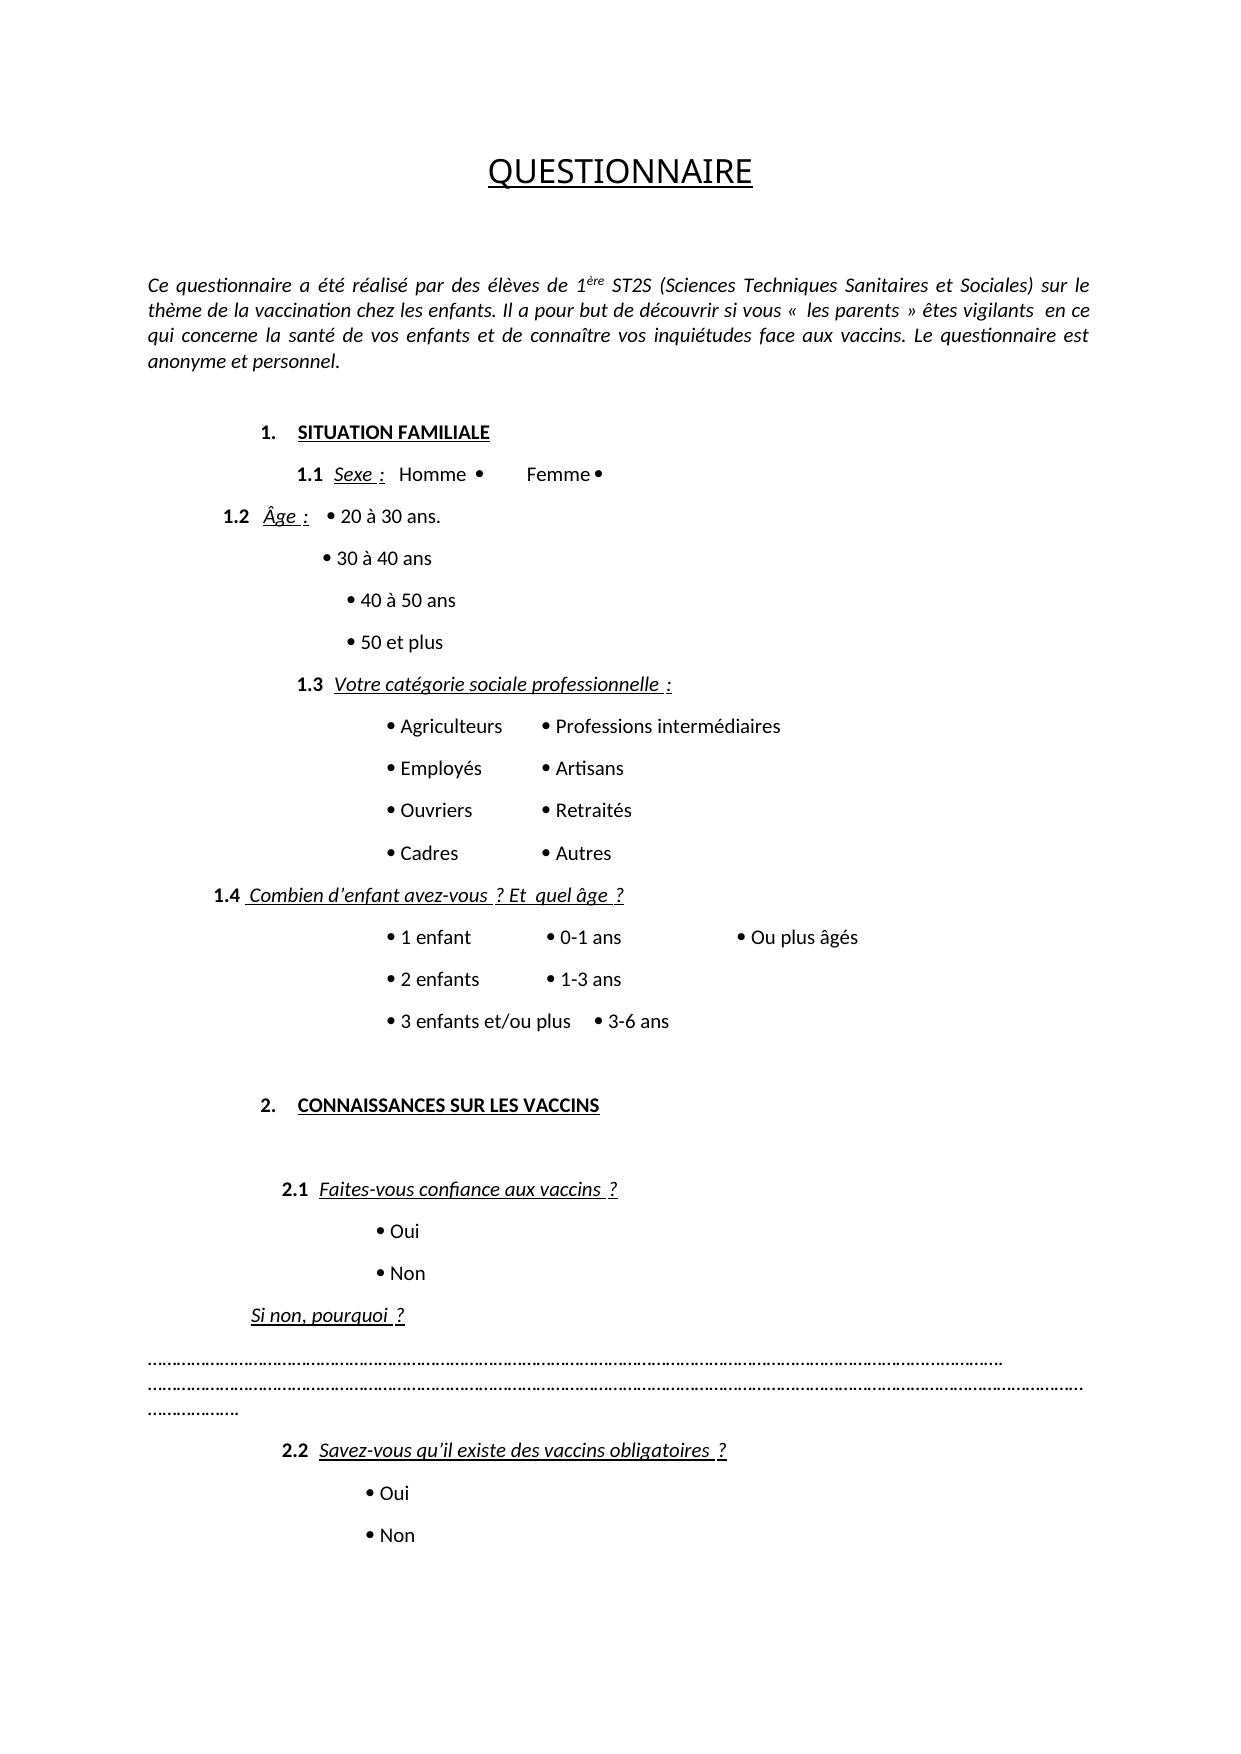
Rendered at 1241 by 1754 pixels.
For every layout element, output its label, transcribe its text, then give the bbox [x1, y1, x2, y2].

text  50 et plus [221, 629, 1093, 655]
list CONNAISSANCES SUR LES VACCINS [260, 1092, 1093, 1118]
text  40 à 50 ans [221, 587, 1093, 613]
text  2 enfants  1-3 ans [148, 966, 1093, 991]
list Savez-vous qu’il existe des vaccins obligatoires ? [282, 1438, 1093, 1463]
text  30 à 40 ans [148, 545, 1093, 571]
text  Non [148, 1522, 1093, 1547]
list SITUATION FAMILIALE [260, 419, 1093, 444]
text  Employés  Artisans [148, 756, 1093, 781]
text  Oui [148, 1480, 1093, 1505]
text ………………………………………………………………………………………………………………………………………………...………….……………………………………………………………………………………………………………………………………………………………………………………………. [148, 1345, 1093, 1421]
list Faites-vous confiance aux vaccins ? [282, 1176, 1093, 1202]
text  Cadres  Autres [148, 840, 1093, 865]
text  Ouvriers  Retraités [148, 798, 1093, 823]
text  Oui [148, 1218, 1093, 1244]
text 1.4 Combien d’enfant avez-vous ? Et quel âge ? [185, 882, 1093, 907]
list 1.2 Âge :  20 à 30 ans. [223, 503, 1093, 528]
text  1 enfant  0-1 ans  Ou plus âgés [148, 924, 1093, 949]
text  Agriculteurs  Professions intermédiaires [148, 713, 1093, 739]
list Sexe : Homme  Femme  [296, 461, 1093, 486]
list Votre catégorie sociale professionnelle : [296, 671, 1093, 697]
list Si non, pourquoi ? [223, 1303, 1093, 1328]
text  3 enfants et/ou plus  3-6 ans [148, 1008, 1093, 1033]
text Ce questionnaire a été réalisé par des élèves de 1ère ST2S (Sciences Techniques Sanitaires et Sociales) sur le thème de la vaccination chez les enfants. Il a pour but de découvrir si vous « les parents » êtes vigilants en ce qui concerne la santé de vos enfants et de connaître vos inquiétudes face aux vaccins. Le questionnaire est anonyme et personnel. [148, 272, 1093, 373]
text QUESTIONNAIRE [148, 148, 1093, 193]
text  Non [148, 1261, 1093, 1286]
